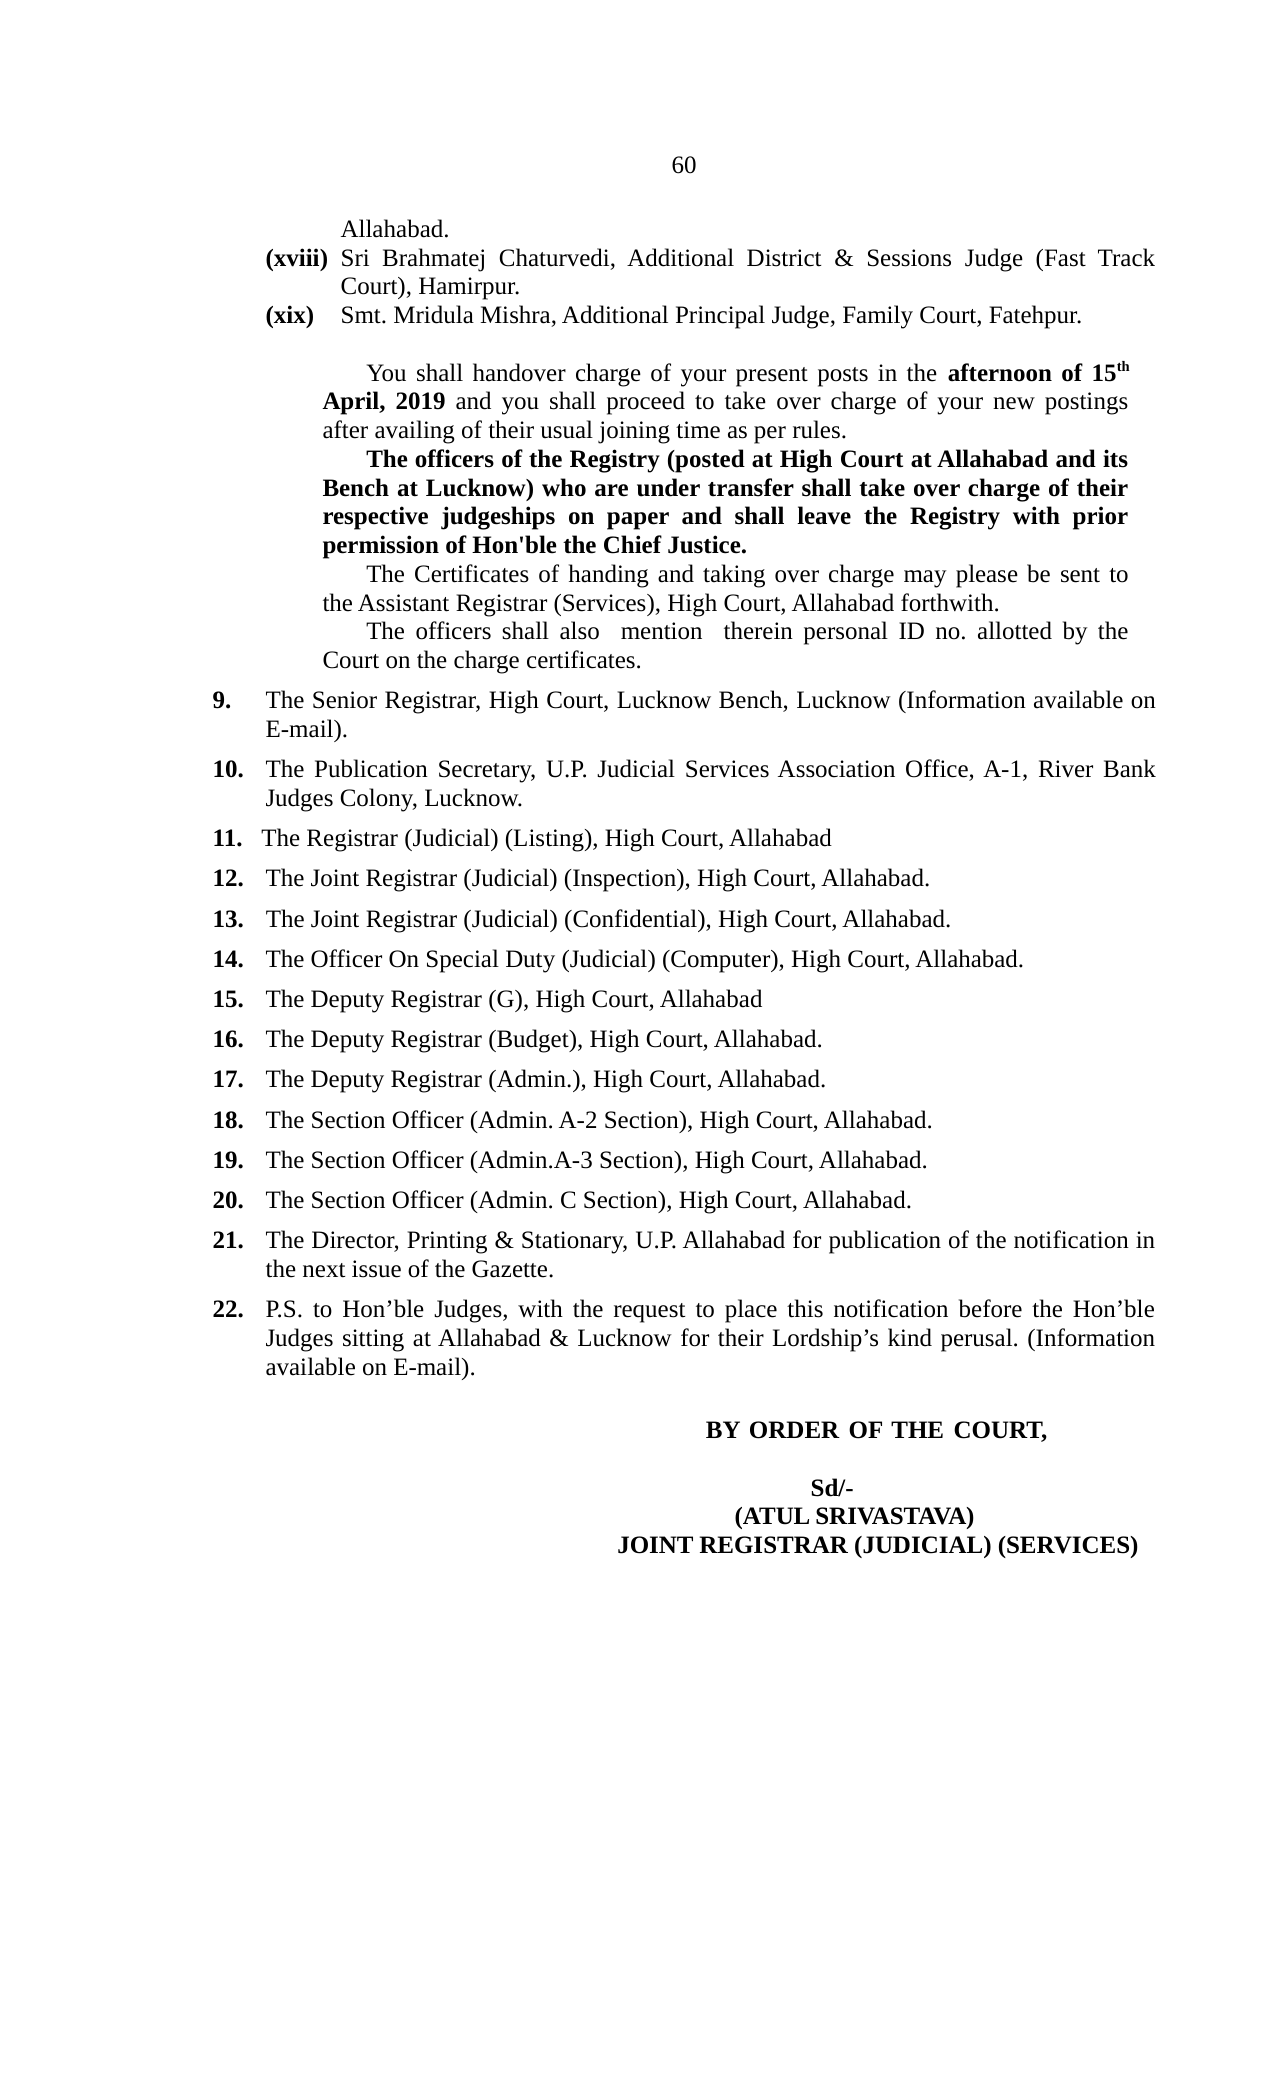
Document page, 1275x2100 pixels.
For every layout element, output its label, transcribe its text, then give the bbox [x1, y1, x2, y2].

table_cell [207, 1139, 260, 1179]
table_cell [207, 749, 260, 818]
table_cell [207, 1180, 260, 1220]
table_cell The Senior Registrar, High Court, Lucknow Bench, Lucknow (Information available on E-mail). [260, 680, 1162, 749]
table_cell [207, 208, 260, 680]
table_cell [207, 680, 260, 749]
text (ATUL SRIVASTAVA) [206, 1501, 1162, 1530]
table_cell [207, 1220, 260, 1289]
table_cell The Deputy Registrar (Admin.), High Court, Allahabad. [260, 1059, 1162, 1099]
table_cell The Section Officer (Admin.A-3 Section), High Court, Allahabad. [260, 1139, 1162, 1179]
table_cell The Director, Printing & Stationary, U.P. Allahabad for publication of the notification in the next issue of the Gazette. [260, 1220, 1162, 1289]
text Sd/- [206, 1473, 1164, 1501]
table_cell The Deputy Registrar (G), High Court, Allahabad [260, 979, 1162, 1019]
table_cell [207, 858, 260, 898]
table_cell [207, 898, 260, 938]
table_cell The Joint Registrar (Judicial) (Inspection), High Court, Allahabad. [260, 858, 1162, 898]
table_cell [207, 1019, 260, 1059]
table_cell [207, 1059, 260, 1099]
table_cell Sri Sudhir Kumar-III, Registrar (Judicial) (Budget), High Court of Judicature Allahabad. Sri Vinod Singh Rawat, O.S.D. (Judicial) (Computer), High Court of Judicature Allahabad. Sri Nalin Kant Tyagi, Joint Registrar (Judicial) (Inspection), High Court of Judicature Allahabad. Sri Indra Deo Dubey, O.S.D. (Judicial) (Enquiry), High Court of Judicature Allahabad. Sri Pawan Pratap Singh, O.S.D. (Judicial), High Court of Judicature Allahabad. Sri Sanjiv Kumar, O.S.D. (Judicial), High Court of Judicature Allahabad, Lucknow Bench, Lucknow. Sri Ravindra Vikram Singh, O.S.D. (Judicial), High Court of Judicature Allahabad, Lucknow Bench, Lucknow. Km. Rekha Agnihotri, O.S.D. (Judicial), High Court of Judicature Allahabad, Lucknow Bench, Lucknow. Sri Rama Shanker, Judicial Member, Commercial Tax Tribunal, Varanasi. Sri Pankaj Kumar Singh, Registrar State Consumer Disputes Redressal Commission U.P., Lucknow. Smt. Shivani Jaiswal, Additional District & Sessions Judge (Fast Track Court), Gautambuddha Nagar. Sri Nitish Kumar Rai, Additional District & Sessions Judge (Fast Track Court), Etah. Sri Vijendra Tripathi, Special Judge/ Additional District & Sessions Judge, Gorakhpur. Sri Sunil Kumar Singh-I, Officer-on-Special Duty (Judicial)(Enquiry), High Court of Judicature. Smt. Shuchi Srivastava, Additional District & Sessions Judge, Allahabad. Sri Dinesh Singh, Officer-on-Special Duty (Judicial) (Enquiry), High Court of Judicature at Allahabad. Sri Arvind Kumar Singh-II, Administrator General & Official Trustee U.P., Allahabad. Sri Brahmatej Chaturvedi, Additional District & Sessions Judge (Fast Track Court), Hamirpur. Smt. Mridula Mishra, Additional Principal Judge, Family Court, Fatehpur. You shall handover charge of your present posts in the afternoon of 15th April, 2019 and you shall proceed to take over charge of your new postings after availing of their usual joining time as per rules. The officers of the Registry (posted at High Court at Allahabad and its Bench at Lucknow) who are under transfer shall take over charge of their respective judgeships on paper and shall leave the Registry with prior permission of Hon'ble the Chief Justice. The Certificates of handing and taking over charge may please be sent to the Assistant Registrar (Services), High Court, Allahabad forthwith. The officers shall also mention therein personal ID no. allotted by the Court on the charge certificates. [260, 208, 1162, 680]
text JOINT REGISTRAR (JUDICIAL) (SERVICES) [206, 1530, 1162, 1559]
table_cell [207, 938, 260, 978]
table_cell The Section Officer (Admin. C Section), High Court, Allahabad. [260, 1180, 1162, 1220]
table_cell [207, 1289, 260, 1386]
table_cell The Joint Registrar (Judicial) (Confidential), High Court, Allahabad. [260, 898, 1162, 938]
table_cell The Section Officer (Admin. A-2 Section), High Court, Allahabad. [260, 1099, 1162, 1139]
table_cell The Publication Secretary, U.P. Judicial Services Association Office, A-1, River Bank Judges Colony, Lucknow. [260, 749, 1162, 818]
table_cell [207, 979, 260, 1019]
text BY ORDER OF THE COURT, [243, 1415, 1162, 1473]
table_cell [207, 1099, 260, 1139]
table_cell The Registrar (Judicial) (Listing), High Court, Allahabad [260, 818, 1162, 858]
table_cell [207, 818, 260, 858]
table_cell The Deputy Registrar (Budget), High Court, Allahabad. [260, 1019, 1162, 1059]
table_cell The Officer On Special Duty (Judicial) (Computer), High Court, Allahabad. [260, 938, 1162, 978]
table_cell P.S. to Hon’ble Judges, with the request to place this notification before the Hon’ble Judges sitting at Allahabad & Lucknow for their Lordship’s kind perusal. (Information available on E-mail). [260, 1289, 1162, 1386]
